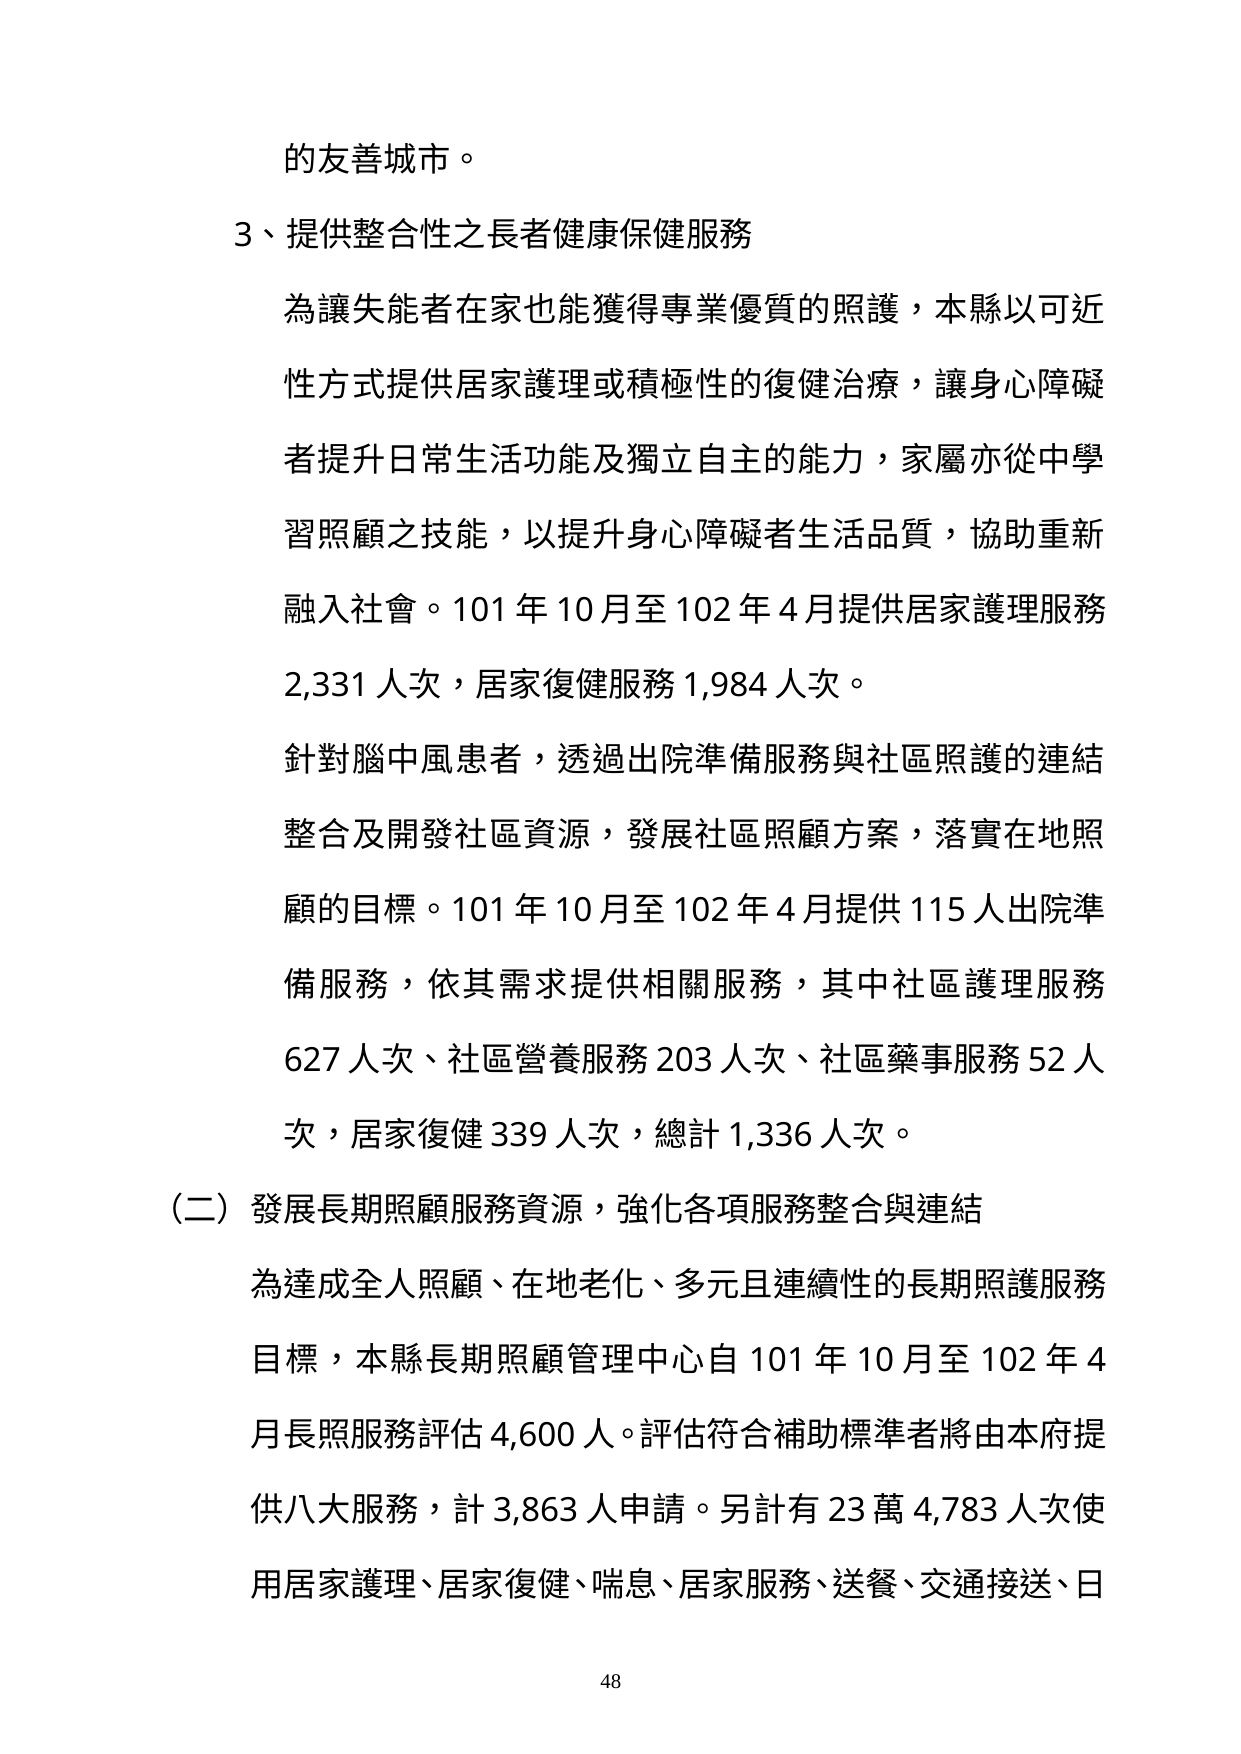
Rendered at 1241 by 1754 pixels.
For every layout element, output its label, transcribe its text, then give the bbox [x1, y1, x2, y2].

text 針對腦中風患者，透過出院準備服務與社區照護的連結整合及開發社區資源，發展社區照顧方案，落實在地照顧的目標。101年10月至102年4月提供115人出院準備服務，依其需求提供相關服務，其中社區護理服務627人次、社區營養服務203人次、社區藥事服務52人次，居家復健339人次，總計1,336人次。 [283, 720, 1106, 1170]
text 為達成全人照顧、在地老化、多元且連續性的長期照護服務目標，本縣長期照顧管理中心自101年10月至102年4月長照服務評估4,600人。評估符合補助標準者將由本府提供八大服務，計3,863人申請。另計有23萬4,783人次使用居家護理、居家復健、喘息、居家服務、送餐、交通接送、日間照顧、家庭托顧、輔具暨無障礙空間改善及機構安置服務。 [250, 1245, 1106, 1620]
text 為讓失能者在家也能獲得專業優質的照護，本縣以可近性方式提供居家護理或積極性的復健治療，讓身心障礙者提升日常生活功能及獨立自主的能力，家屬亦從中學習照顧之技能，以提升身心障礙者生活品質，協助重新融入社會。101年10月至102年4月提供居家護理服務2,331人次，居家復健服務1,984人次。 [283, 270, 1106, 720]
text 3、提供整合性之長者健康保健服務 [233, 195, 1106, 270]
text （二）發展長期照顧服務資源，強化各項服務整合與連結 [150, 1170, 1106, 1245]
text 101年底彰化縣65歲以上老年人口已達到12.5％，為營造本縣樂齡者安居環境，縣府團隊藉由跨局處之整合，以長者之需求檢視政策、服務、配置與設施，於102年 2月26日完成本縣高齡友善城市行動計畫與指標草案，以營造為「敬老、親老、無礙、暢行、安居、連通、康健、不老」的友善城市。 [283, 120, 1106, 195]
